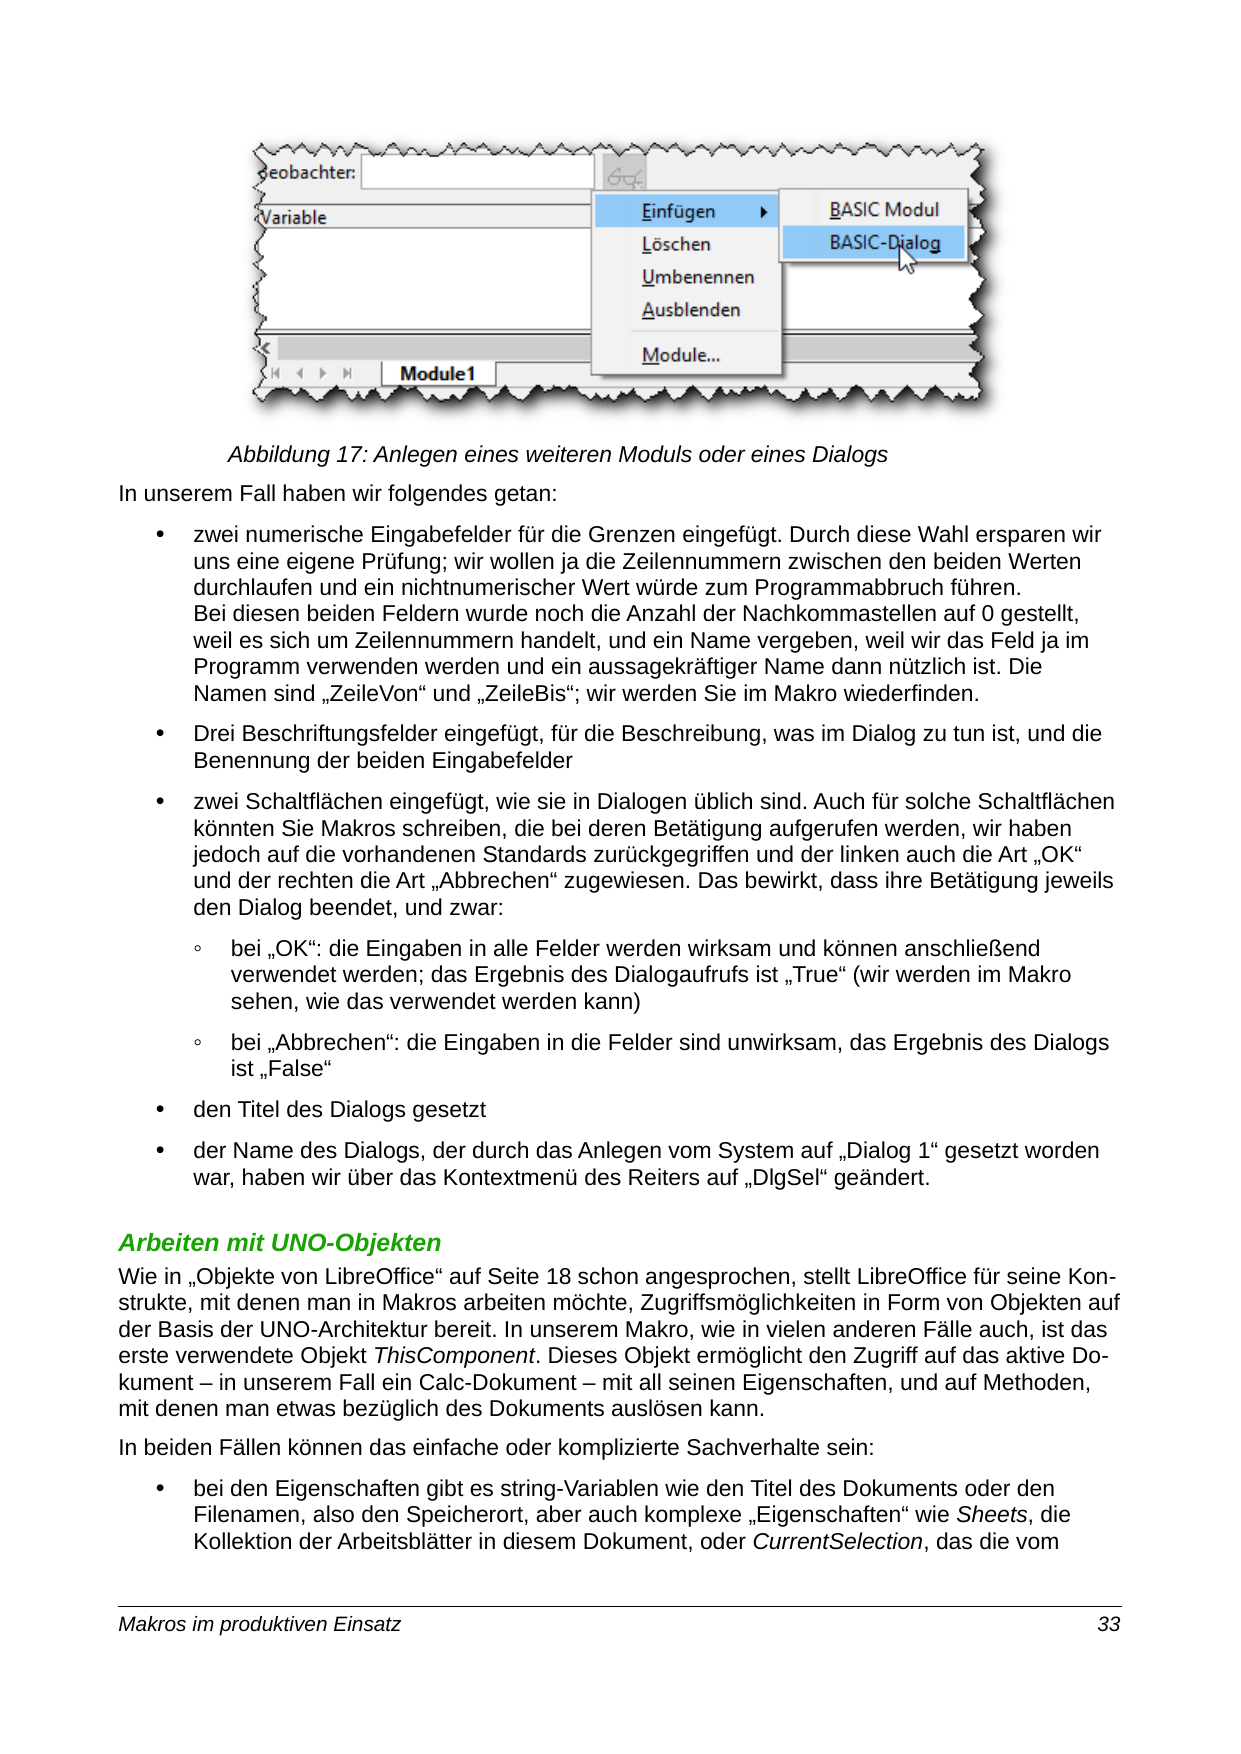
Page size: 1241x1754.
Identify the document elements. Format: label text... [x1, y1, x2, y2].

list Drei Beschriftungsfelder eingefügt, für die Beschreibung, was im Dialog zu tun ist, und die Benennung der beiden Eingabefelder [156, 718, 1122, 773]
text In beiden Fällen können das einfache oder komplizierte Sachverhalte sein: [118, 1434, 1122, 1460]
text In unserem Fall haben wir folgendes getan: [118, 480, 1122, 506]
list bei „Abbrechen“: die Eingaben in die Felder sind unwirksam, das Ergebnis des Dialogs ist „False“ [193, 1027, 1122, 1082]
list den Titel des Dialogs gesetzt [156, 1094, 1122, 1123]
picture [228, 118, 1013, 429]
list zwei Schaltflächen eingefügt, wie sie in Dialogen üblich sind. Auch für solche Schaltflächen könnten Sie Makros schreiben, die bei deren Betätigung aufgerufen werden, wir haben jedoch auf die vorhandenen Standards zurückgegriffen und der linken auch die Art „OK“ und der rechten die Art „Abbrechen“ zugewiesen. Das bewirkt, dass ihre Betätigung jeweils den Dialog beendet, und zwar: [156, 786, 1122, 920]
list bei den Eigenschaften gibt es string-Variablen wie den Titel des Dokuments oder den Filenamen, also den Speicherort, aber auch komplexe „Eigenschaften“ wie Sheets, die Kollektion der Arbeitsblätter in diesem Dokument, oder CurrentSelection, das die vom [156, 1472, 1122, 1554]
subtitle Arbeiten mit UNO-Objekten [118, 1228, 1122, 1257]
list bei „OK“: die Eingaben in alle Felder werden wirksam und können anschließend verwendet werden; das Ergebnis des Dialogaufrufs ist „True“ (wir werden im Makro sehen, wie das verwendet werden kann) [193, 933, 1122, 1014]
text Abbildung 17: Anlegen eines weiteren Moduls oder eines Dialogs [228, 441, 1012, 468]
list zwei numerische Eingabefelder für die Grenzen eingefügt. Durch diese Wahl ersparen wir uns eine eigene Prüfung; wir wollen ja die Zeilennummern zwischen den beiden Werten durchlaufen und ein nichtnumerischer Wert würde zum Programmabbruch führen. Bei diesen beiden Feldern wurde noch die Anzahl der Nachkommastellen auf 0 gestellt, weil es sich um Zeilennummern handelt, und ein Name vergeben, weil wir das Feld ja im Programm verwenden werden und ein aussagekräftiger Name dann nützlich ist. Die Namen sind „ZeileVon“ und „ZeileBis“; wir werden Sie im Makro wiederfinden. [156, 519, 1122, 706]
list der Name des Dialogs, der durch das Anlegen vom System auf „Dialog 1“ gesetzt worden war, haben wir über das Kontextmenü des Reiters auf „DlgSel“ geändert. [156, 1135, 1122, 1191]
text Wie in „Objekte von LibreOffice“ auf Seite 18 schon angesprochen, stellt LibreOffice für seine Kon­strukte, mit denen man in Makros arbeiten möchte, Zugriffsmöglichkeiten in Form von Objekten auf der Basis der UNO-Architektur bereit. In unserem Makro, wie in vielen anderen Fälle auch, ist das erste verwendete Objekt ThisComponent. Dieses Objekt ermöglicht den Zugriff auf das aktive Do­kument – in unserem Fall ein Calc-Dokument – mit all seinen Eigenschaften, und auf Methoden, mit denen man etwas bezüglich des Dokuments auslösen kann. [118, 1263, 1122, 1421]
